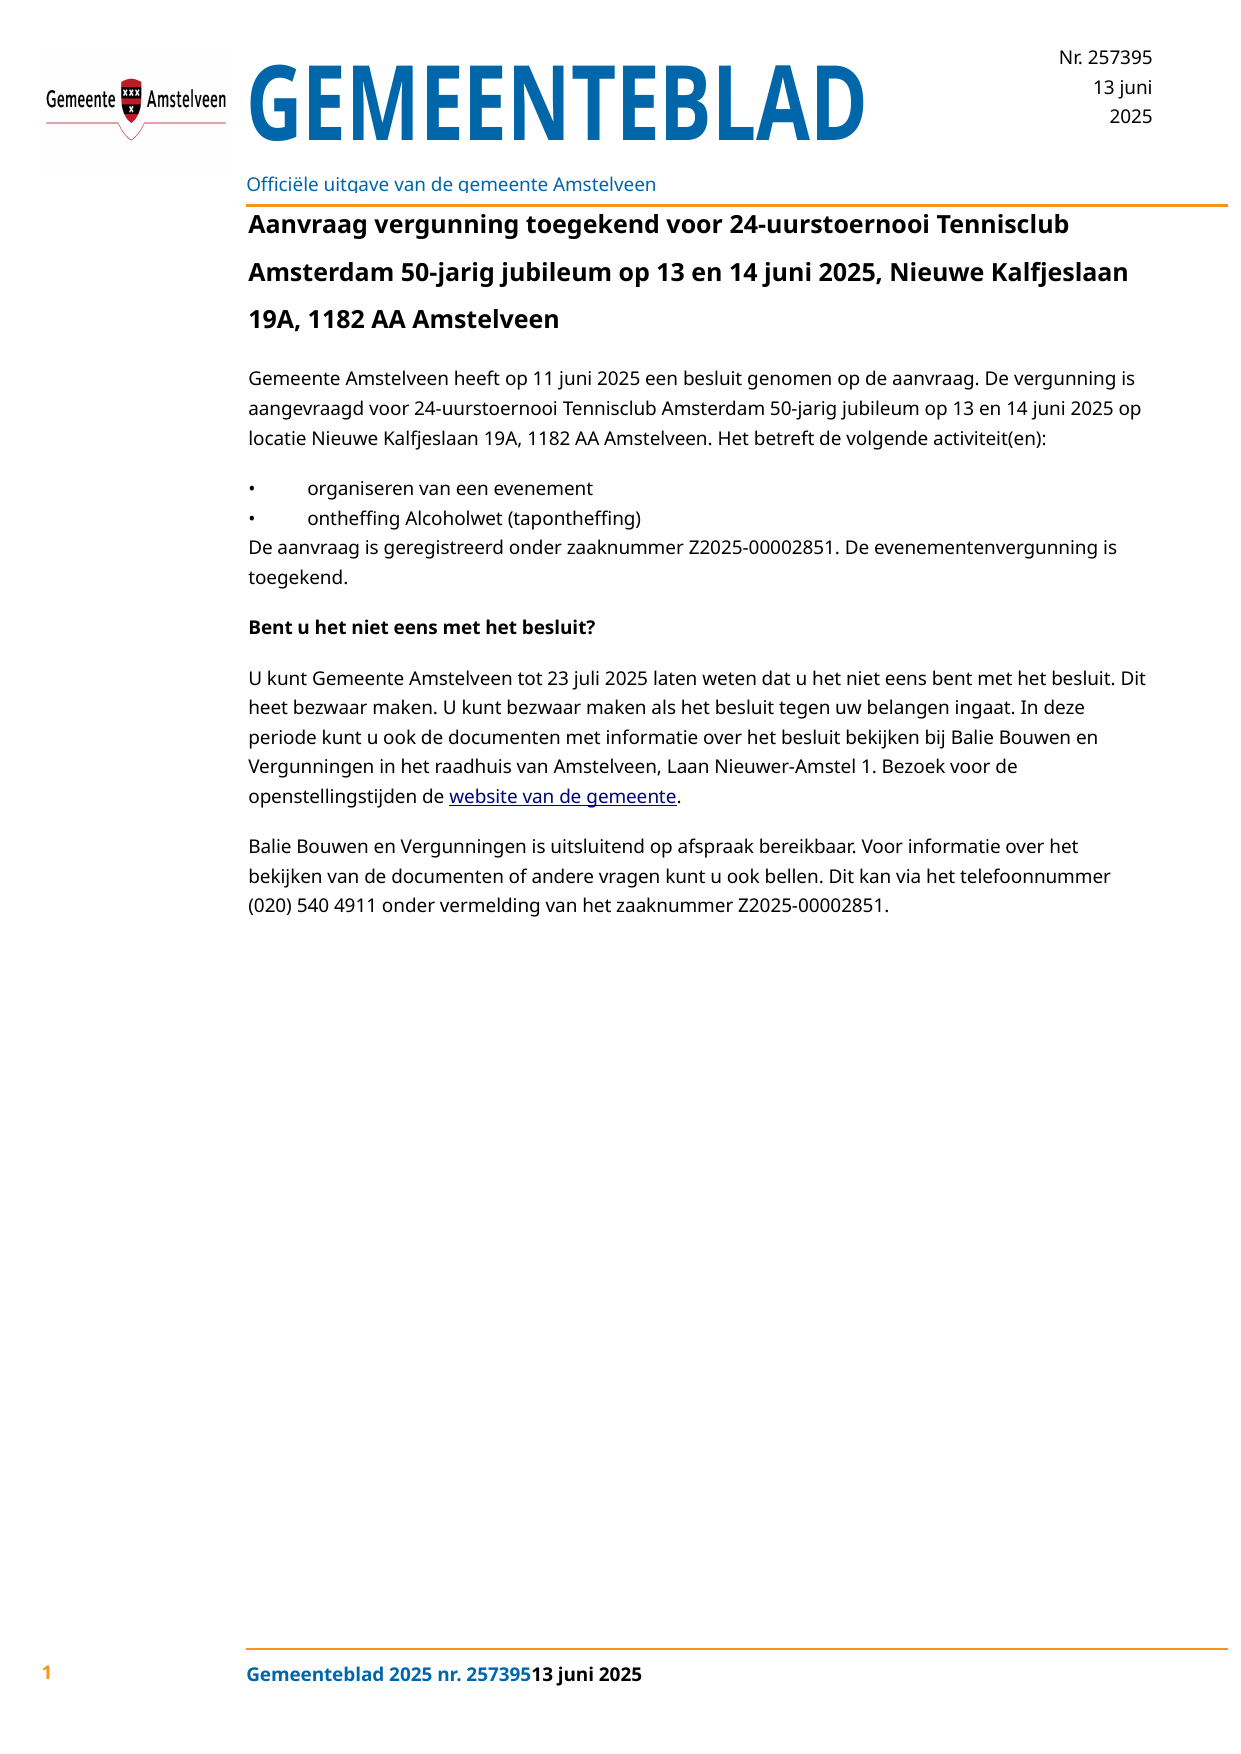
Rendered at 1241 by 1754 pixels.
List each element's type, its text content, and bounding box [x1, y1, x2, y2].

text Aanvraag vergunning toegekend voor 24-uurstoernooi Tennisclub Amsterdam 50-jarig jubileum op 13 en 14 juni 2025, Nieuwe Kalfjeslaan 19A, 1182 AA Amstelveen [248, 207, 1152, 336]
text U kunt Gemeente Amstelveen tot 23 juli 2025 laten weten dat u het niet eens bent met het besluit. Dit heet bezwaar maken. U kunt bezwaar maken als het besluit tegen uw belangen ingaat. In deze periode kunt u ook de documenten met informatie over het besluit bekijken bij Balie Bouwen en Vergunningen in het raadhuis van Amstelveen, Laan Nieuwer-Amstel 1. Bezoek voor de openstellingstijden de website van de gemeente. [248, 665, 1152, 809]
list ontheffing Alcoholwet (tapontheffing) [248, 505, 1152, 530]
text Balie Bouwen en Vergunningen is uitsluitend op afspraak bereikbaar. Voor informatie over het bekijken van de documenten of andere vragen kunt u ook bellen. Dit kan via het telefoonnummer (020) 540 4911 onder vermelding van het zaaknummer Z2025-00002851. [248, 833, 1152, 918]
text Bent u het niet eens met het besluit? [248, 614, 1152, 640]
picture [41, 47, 231, 172]
text Gemeente Amstelveen heeft op 11 juni 2025 een besluit genomen op de aanvraag. De vergunning is aangevraagd voor 24-uurstoernooi Tennisclub Amsterdam 50-jarig jubileum op 13 en 14 juni 2025 op locatie Nieuwe Kalfjeslaan 19A, 1182 AA Amstelveen. Het betreft de volgende activiteit(en): [248, 366, 1152, 450]
list organiseren van een evenement [248, 475, 1152, 501]
text De aanvraag is geregistreerd onder zaaknummer Z2025-00002851. De evenementenvergunning is toegekend. [248, 534, 1152, 589]
